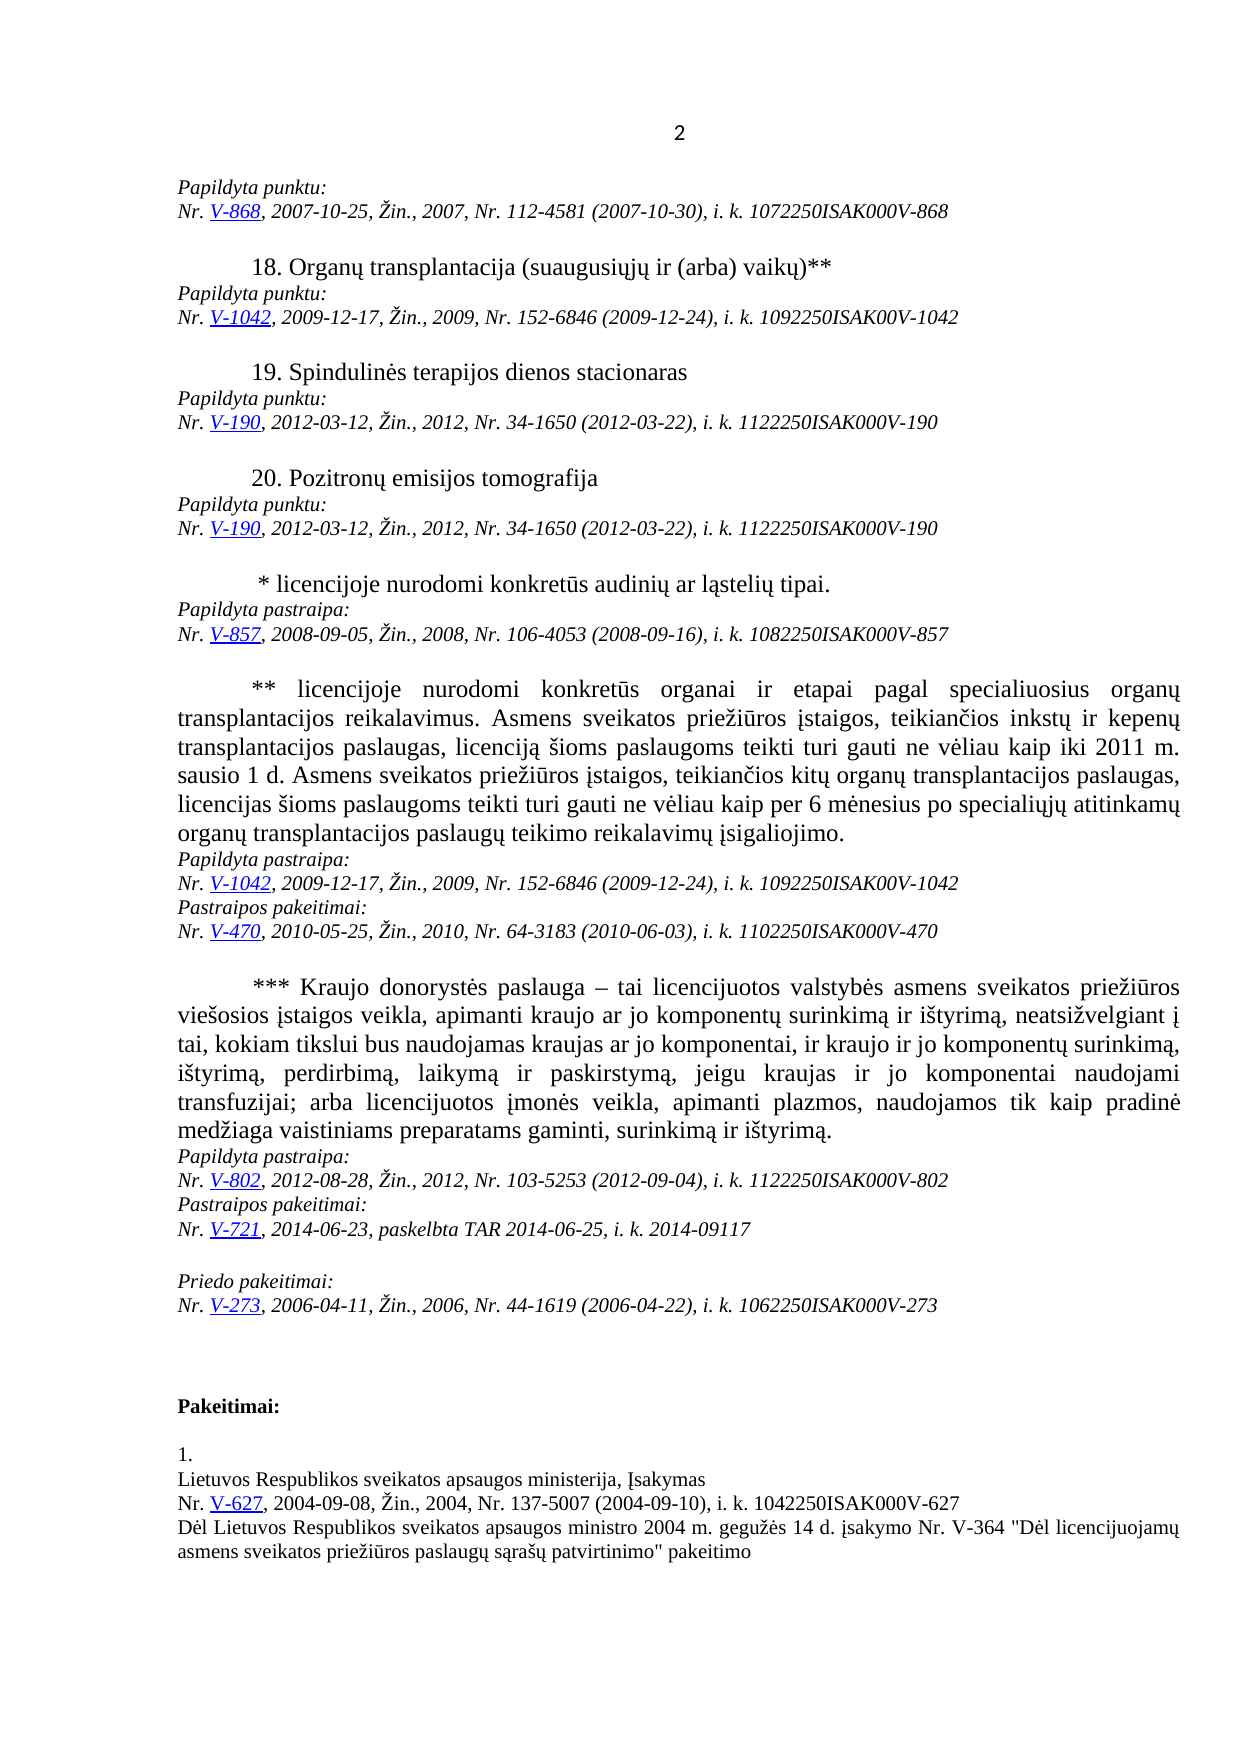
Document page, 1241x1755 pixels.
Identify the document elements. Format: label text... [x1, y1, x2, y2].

text Pastraipos pakeitimai: [177, 895, 1181, 919]
text Nr. V-190, 2012-03-12, Žin., 2012, Nr. 34-1650 (2012-03-22), i. k. 1122250ISAK000V-190 [177, 410, 1181, 434]
text Nr. V-627, 2004-09-08, Žin., 2004, Nr. 137-5007 (2004-09-10), i. k. 1042250ISAK000V-627 [177, 1491, 1181, 1514]
text Nr. V-470, 2010-05-25, Žin., 2010, Nr. 64-3183 (2010-06-03), i. k. 1102250ISAK000V-470 [177, 919, 1181, 943]
text Nr. V-190, 2012-03-12, Žin., 2012, Nr. 34-1650 (2012-03-22), i. k. 1122250ISAK000V-190 [177, 516, 1181, 540]
text Dėl Lietuvos Respublikos sveikatos apsaugos ministro 2004 m. gegužės 14 d. įsakymo Nr. V-364 "Dėl licencijuojamų asmens sveikatos priežiūros paslaugų sąrašų patvirtinimo" pakeitimo [177, 1514, 1181, 1563]
text Papildyta punktu: [177, 175, 1181, 199]
text Pastraipos pakeitimai: [177, 1192, 1181, 1216]
text Lietuvos Respublikos sveikatos apsaugos ministerija, Įsakymas [177, 1466, 1181, 1491]
text 20. Pozitronų emisijos tomografija [177, 463, 1181, 492]
text Priedo pakeitimai: [177, 1269, 1181, 1293]
text Nr. V-1042, 2009-12-17, Žin., 2009, Nr. 152-6846 (2009-12-24), i. k. 1092250ISAK00V-1042 [177, 304, 1181, 329]
text ** licencijoje nurodomi konkretūs organai ir etapai pagal specialiuosius organų transplantacijos reikalavimus. Asmens sveikatos priežiūros įstaigos, teikiančios inkstų ir kepenų transplantacijos paslaugas, licenciją šioms paslaugoms teikti turi gauti ne vėliau kaip iki 2011 m. sausio 1 d. Asmens sveikatos priežiūros įstaigos, teikiančios kitų organų transplantacijos paslaugas, licencijas šioms paslaugoms teikti turi gauti ne vėliau kaip per 6 mėnesius po specialiųjų atitinkamų organų transplantacijos paslaugų teikimo reikalavimų įsigaliojimo. [177, 674, 1181, 847]
text Nr. V-857, 2008-09-05, Žin., 2008, Nr. 106-4053 (2008-09-16), i. k. 1082250ISAK000V-857 [177, 621, 1181, 646]
text * licencijoje nurodomi konkretūs audinių ar ląstelių tipai. [177, 569, 1181, 597]
text Papildyta punktu: [177, 386, 1181, 410]
text Papildyta pastraipa: [177, 597, 1181, 621]
text Papildyta pastraipa: [177, 847, 1181, 871]
text Papildyta punktu: [177, 281, 1181, 304]
text Nr. V-868, 2007-10-25, Žin., 2007, Nr. 112-4581 (2007-10-30), i. k. 1072250ISAK000V-868 [177, 199, 1181, 223]
text Nr. V-721, 2014-06-23, paskelbta TAR 2014-06-25, i. k. 2014-09117 [177, 1216, 1181, 1241]
text *** Kraujo donorystės paslauga – tai licencijuotos valstybės asmens sveikatos priežiūros viešosios įstaigos veikla, apimanti kraujo ar jo komponentų surinkimą ir ištyrimą, neatsižvelgiant į tai, kokiam tikslui bus naudojamas kraujas ar jo komponentai, ir kraujo ir jo komponentų surinkimą, ištyrimą, perdirbimą, laikymą ir paskirstymą, jeigu kraujas ir jo komponentai naudojami transfuzijai; arba licencijuotos įmonės veikla, apimanti plazmos, naudojamos tik kaip pradinė medžiaga vaistiniams preparatams gaminti, surinkimą ir ištyrimą. [177, 972, 1181, 1144]
text 18. Organų transplantacija (suaugusiųjų ir (arba) vaikų)** [177, 252, 1181, 281]
text Papildyta pastraipa: [177, 1144, 1181, 1168]
text Nr. V-273, 2006-04-11, Žin., 2006, Nr. 44-1619 (2006-04-22), i. k. 1062250ISAK000V-273 [177, 1293, 1181, 1317]
text Nr. V-1042, 2009-12-17, Žin., 2009, Nr. 152-6846 (2009-12-24), i. k. 1092250ISAK00V-1042 [177, 871, 1181, 895]
text Papildyta punktu: [177, 492, 1181, 516]
text 19. Spindulinės terapijos dienos stacionaras [177, 357, 1181, 386]
text Pakeitimai: [177, 1394, 1181, 1418]
text Nr. V-802, 2012-08-28, Žin., 2012, Nr. 103-5253 (2012-09-04), i. k. 1122250ISAK000V-802 [177, 1168, 1181, 1192]
text 1. [177, 1442, 1181, 1466]
